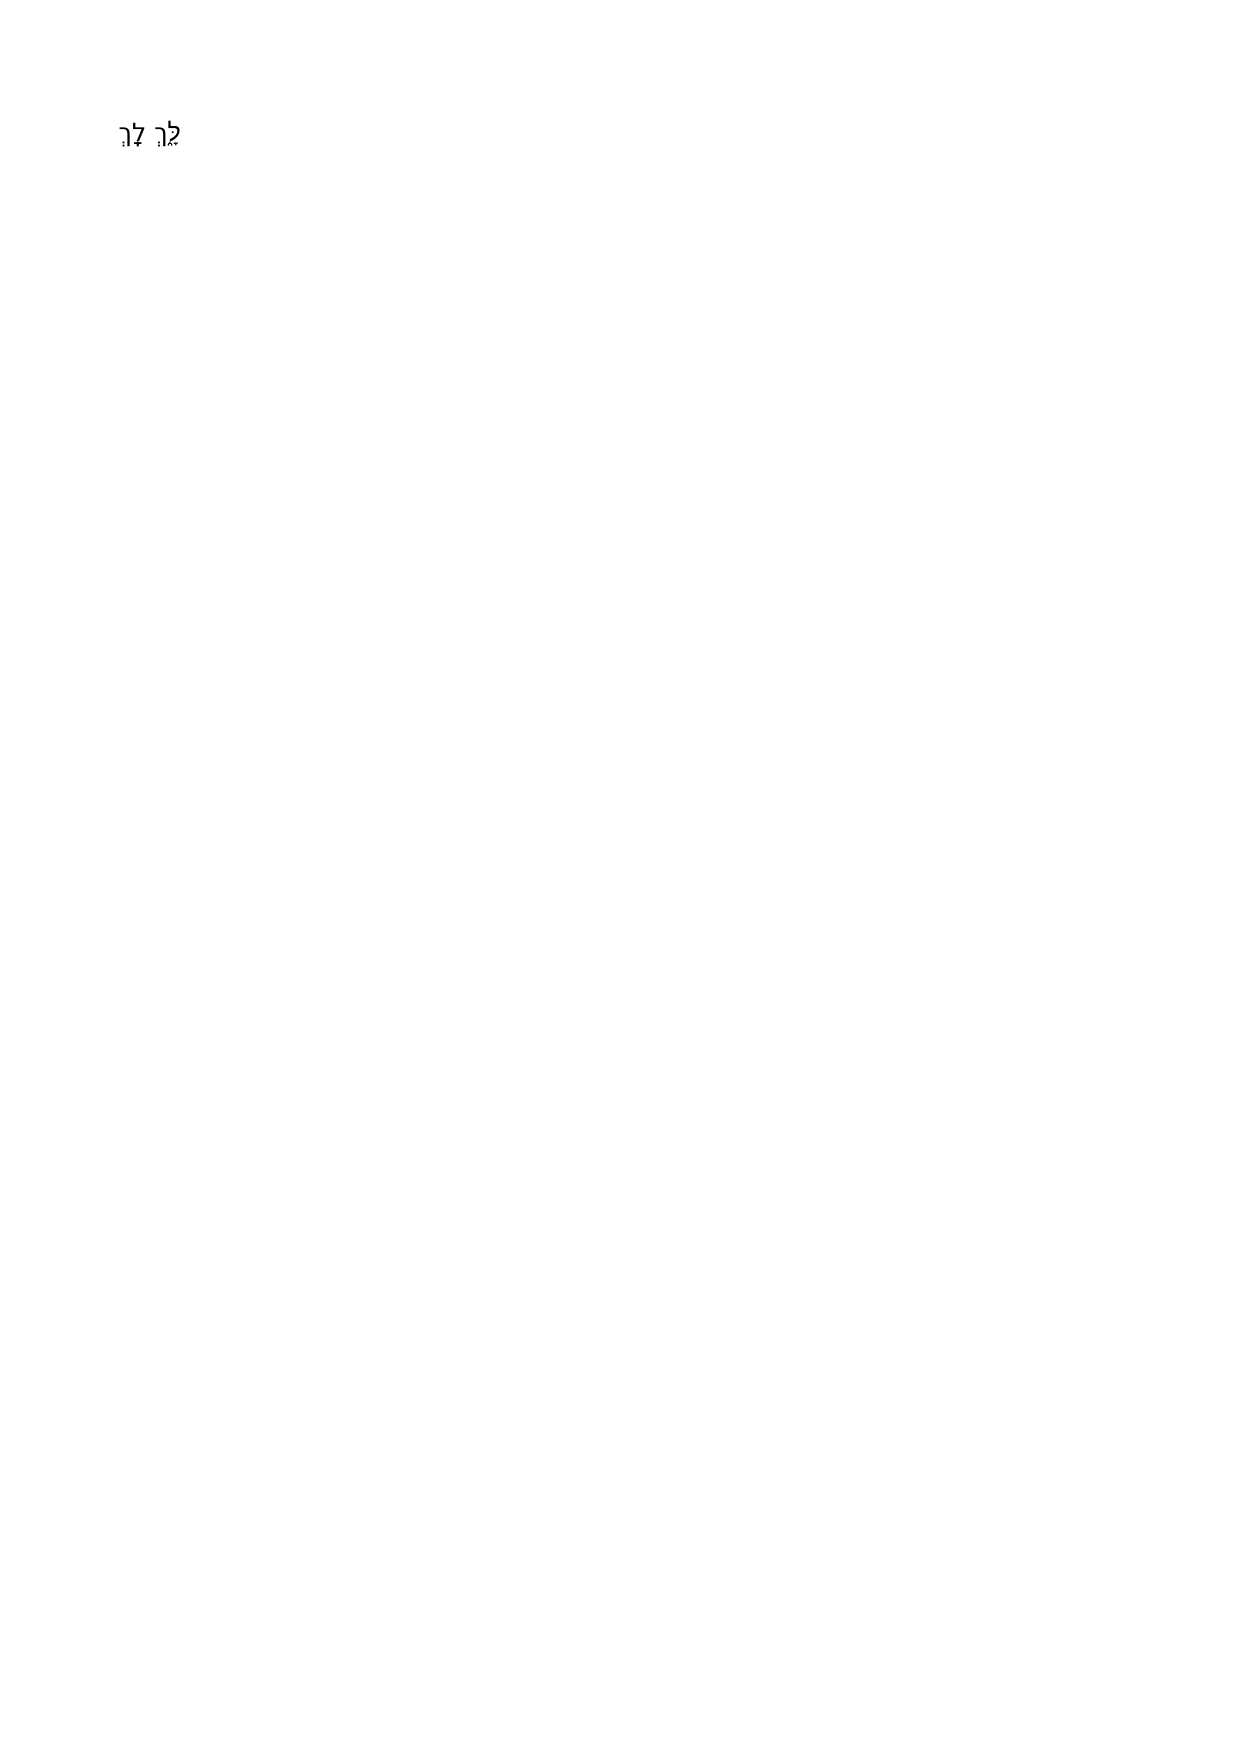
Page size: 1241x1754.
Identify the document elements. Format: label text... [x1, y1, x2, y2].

text לָּ֑ךְ לָֽךְ [118, 118, 1122, 147]
